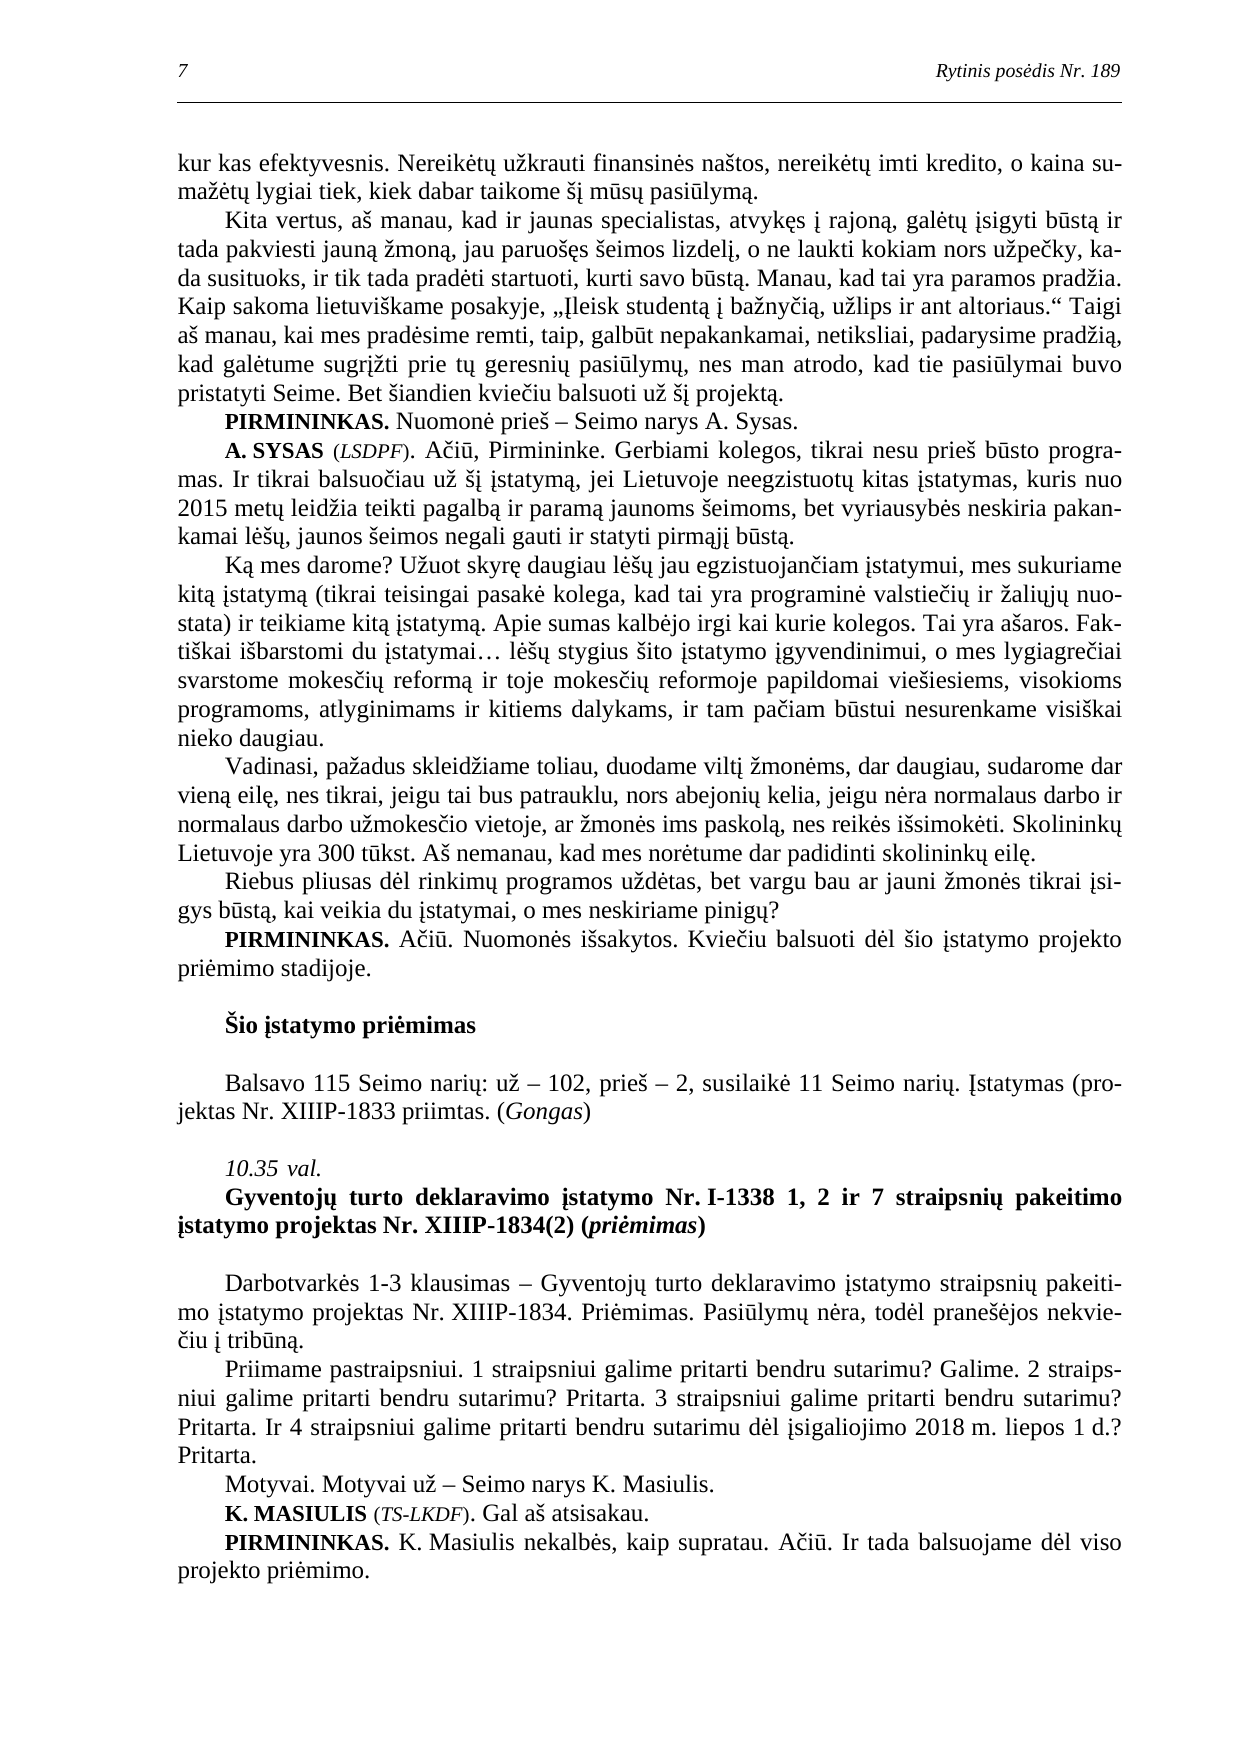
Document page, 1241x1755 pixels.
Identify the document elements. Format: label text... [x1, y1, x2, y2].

text Mo­ty­vai. Mo­ty­vai už – Sei­mo na­rys K. Ma­siu­lis. [177, 1469, 1122, 1498]
text Šio įsta­ty­mo pri­ėmi­mas [177, 1010, 1122, 1039]
text Va­di­na­si, pa­ža­dus sklei­džia­me to­liau, duo­da­me vil­tį žmo­nėms, dar dau­giau, su­da­ro­me dar vie­ną ei­lę, nes tik­rai, jei­gu tai bus pa­trauk­lu, nors abe­jo­nių ke­lia, jei­gu nė­ra nor­ma­laus dar­bo ir nor­ma­laus dar­bo už­mo­kes­čio vie­to­je, ar žmo­nės ims pa­sko­lą, nes rei­kės iš­si­mo­kė­ti. Sko­li­nin­kų Lie­tu­vo­je yra 300 tūkst. Aš ne­ma­nau, kad mes no­rė­tu­me dar pa­di­din­ti sko­li­nin­kų ei­lę. [177, 751, 1122, 866]
text Rie­bus pliu­sas dėl rin­ki­mų pro­gra­mos už­dė­tas, bet var­gu bau ar jau­ni žmo­nės tik­rai įsi­gys būs­tą, kai vei­kia du įsta­ty­mai, o mes ne­ski­ria­me pi­ni­gų? [177, 866, 1122, 924]
text PIRMININKAS. Ačiū. Nuo­mo­nės iš­sa­ky­tos. Kvie­čiu bal­suo­ti dėl šio įsta­ty­mo pro­jek­to pri­ėmi­mo sta­di­jo­je. [177, 924, 1122, 981]
text Bal­sa­vo 115 Sei­mo na­rių: už – 102, prieš – 2, su­si­lai­kė 11 Sei­mo na­rių. Įsta­ty­mas (pro­jek­tas Nr. XIIIP-1833 pri­im­tas. (Gon­gas) [177, 1068, 1122, 1125]
text kur kas efek­ty­ves­nis. Ne­rei­kė­tų už­krau­ti fi­nan­si­nės naš­tos, ne­rei­kė­tų im­ti kre­di­to, o kai­na su­ma­žė­tų ly­giai tiek, kiek da­bar tai­ko­me šį mū­sų pa­siū­ly­mą. [177, 148, 1122, 205]
text Ki­ta ver­tus, aš ma­nau, kad ir jau­nas spe­cia­lis­tas, at­vy­kęs į ra­jo­ną, ga­lė­tų įsi­gy­ti būs­tą ir ta­da pa­kvies­ti jau­ną žmo­ną, jau pa­ruo­šęs šei­mos liz­de­lį, o ne lauk­ti ko­kiam nors už­peč­ky, ka­da su­si­tuoks, ir tik ta­da pra­dė­ti star­tuo­ti, kur­ti sa­vo būs­tą. Ma­nau, kad tai yra pa­ra­mos pra­džia. Kaip sa­ko­ma lie­tu­viš­ka­me po­sa­ky­je, „Įleisk stu­den­tą į baž­ny­čią, už­lips ir ant al­to­riaus.“ Taigi aš ma­nau, kai mes pra­dė­si­me rem­ti, taip, gal­būt ne­pa­kan­ka­mai, ne­tiks­liai, pa­da­ry­si­me pra­džią, kad ga­lė­tu­me su­grįž­ti prie tų ge­res­nių pa­siū­ly­mų, nes man at­ro­do, kad tie pa­siū­ly­mai bu­vo pri­sta­ty­ti Sei­me. Bet šian­dien kvie­čiu bal­suo­ti už šį pro­jek­tą. [177, 205, 1122, 406]
text Ką mes da­ro­me? Užuot sky­rę dau­giau lė­šų jau eg­zis­tuo­jan­čiam įsta­ty­mui, mes su­ku­ria­me ki­tą įsta­ty­mą (tik­rai tei­sin­gai pa­sa­kė ko­le­ga, kad tai yra pro­gra­mi­nė vals­tie­čių ir ža­lių­jų nuo­sta­ta) ir tei­kia­me ki­tą įsta­ty­mą. Apie su­mas kal­bė­jo ir­gi kai ku­rie ko­le­gos. Tai yra aša­ros. Fak­tiš­kai iš­bars­to­mi du įsta­ty­mai… lė­šų sty­gius ši­to įsta­ty­mo įgy­ven­di­ni­mui, o mes ly­gia­gre­čiai svars­to­me mo­kes­čių re­for­mą ir to­je mo­kes­čių re­for­mo­je pa­pil­do­mai vie­šie­siems, vi­so­kioms pro­gra­moms, at­ly­gi­ni­mams ir ki­tiems da­ly­kams, ir tam pa­čiam būs­tui ne­su­ren­ka­me vi­siš­kai nie­ko dau­giau. [177, 550, 1122, 751]
text Pri­ima­me pa­straips­niui. 1 straips­niui ga­li­me pri­tar­ti ben­dru su­ta­ri­mu? Ga­li­me. 2 strai­ps­niui ga­li­me pri­tar­ti ben­dru su­ta­ri­mu? Pri­tar­ta. 3 straips­niui ga­li­me pri­tar­ti ben­dru su­ta­ri­mu? Pri­tar­ta. Ir 4 straips­niui ga­li­me pri­tar­ti ben­dru su­ta­ri­mu dėl įsi­ga­lio­ji­mo 2018 m. lie­pos 1 d.? Pri­tar­ta. [177, 1354, 1122, 1469]
text PIRMININKAS. Nuo­mo­nė prieš – Sei­mo na­rys A. Sy­sas. [177, 406, 1122, 435]
text Gy­ven­to­jų tur­to de­kla­ra­vi­mo įsta­ty­mo Nr. I-1338 1, 2 ir 7 straips­nių pa­kei­ti­mo įstaty­mo pro­jek­tas Nr. XIIIP-1834(2) (pri­ėmi­mas) [177, 1182, 1122, 1239]
text Dar­bo­tvarkės 1-3 klau­si­mas – Gy­ven­to­jų tur­to de­kla­ra­vi­mo įsta­ty­mo straips­nių pa­kei­ti­mo įsta­ty­mo pro­jek­tas Nr. XIIIP-1834. Pri­ėmi­mas. Pa­siū­ly­mų nė­ra, to­dėl pra­ne­šė­jos ne­kvie­čiu į tri­bū­ną. [177, 1268, 1122, 1354]
text A. SYSAS (LSDPF). Ačiū, Pir­mi­nin­ke. Ger­bia­mi ko­le­gos, tik­rai ne­su prieš būs­to pro­gra­mas. Ir tik­rai bal­suo­čiau už šį įsta­ty­mą, jei Lie­tu­vo­je ne­eg­zis­tuo­tų ki­tas įsta­ty­mas, ku­ris nuo 2015 me­tų lei­džia teik­ti pa­gal­bą ir pa­ra­mą jau­noms šei­moms, bet vy­riau­sy­bės ne­ski­ria pa­kan­ka­mai lė­šų, jau­nos šei­mos ne­ga­li gau­ti ir sta­ty­ti pir­mą­jį būs­tą. [177, 435, 1122, 550]
text 10.35 val. [224, 1154, 1122, 1182]
text PIRMININKAS. K. Ma­siu­lis ne­kal­bės, kaip su­pra­tau. Ačiū. Ir ta­da bal­suo­ja­me dėl vi­so pro­jek­to pri­ėmi­mo. [177, 1527, 1122, 1584]
text K. MASIULIS (TS-LKDF). Gal aš at­si­sa­kau. [177, 1498, 1122, 1527]
